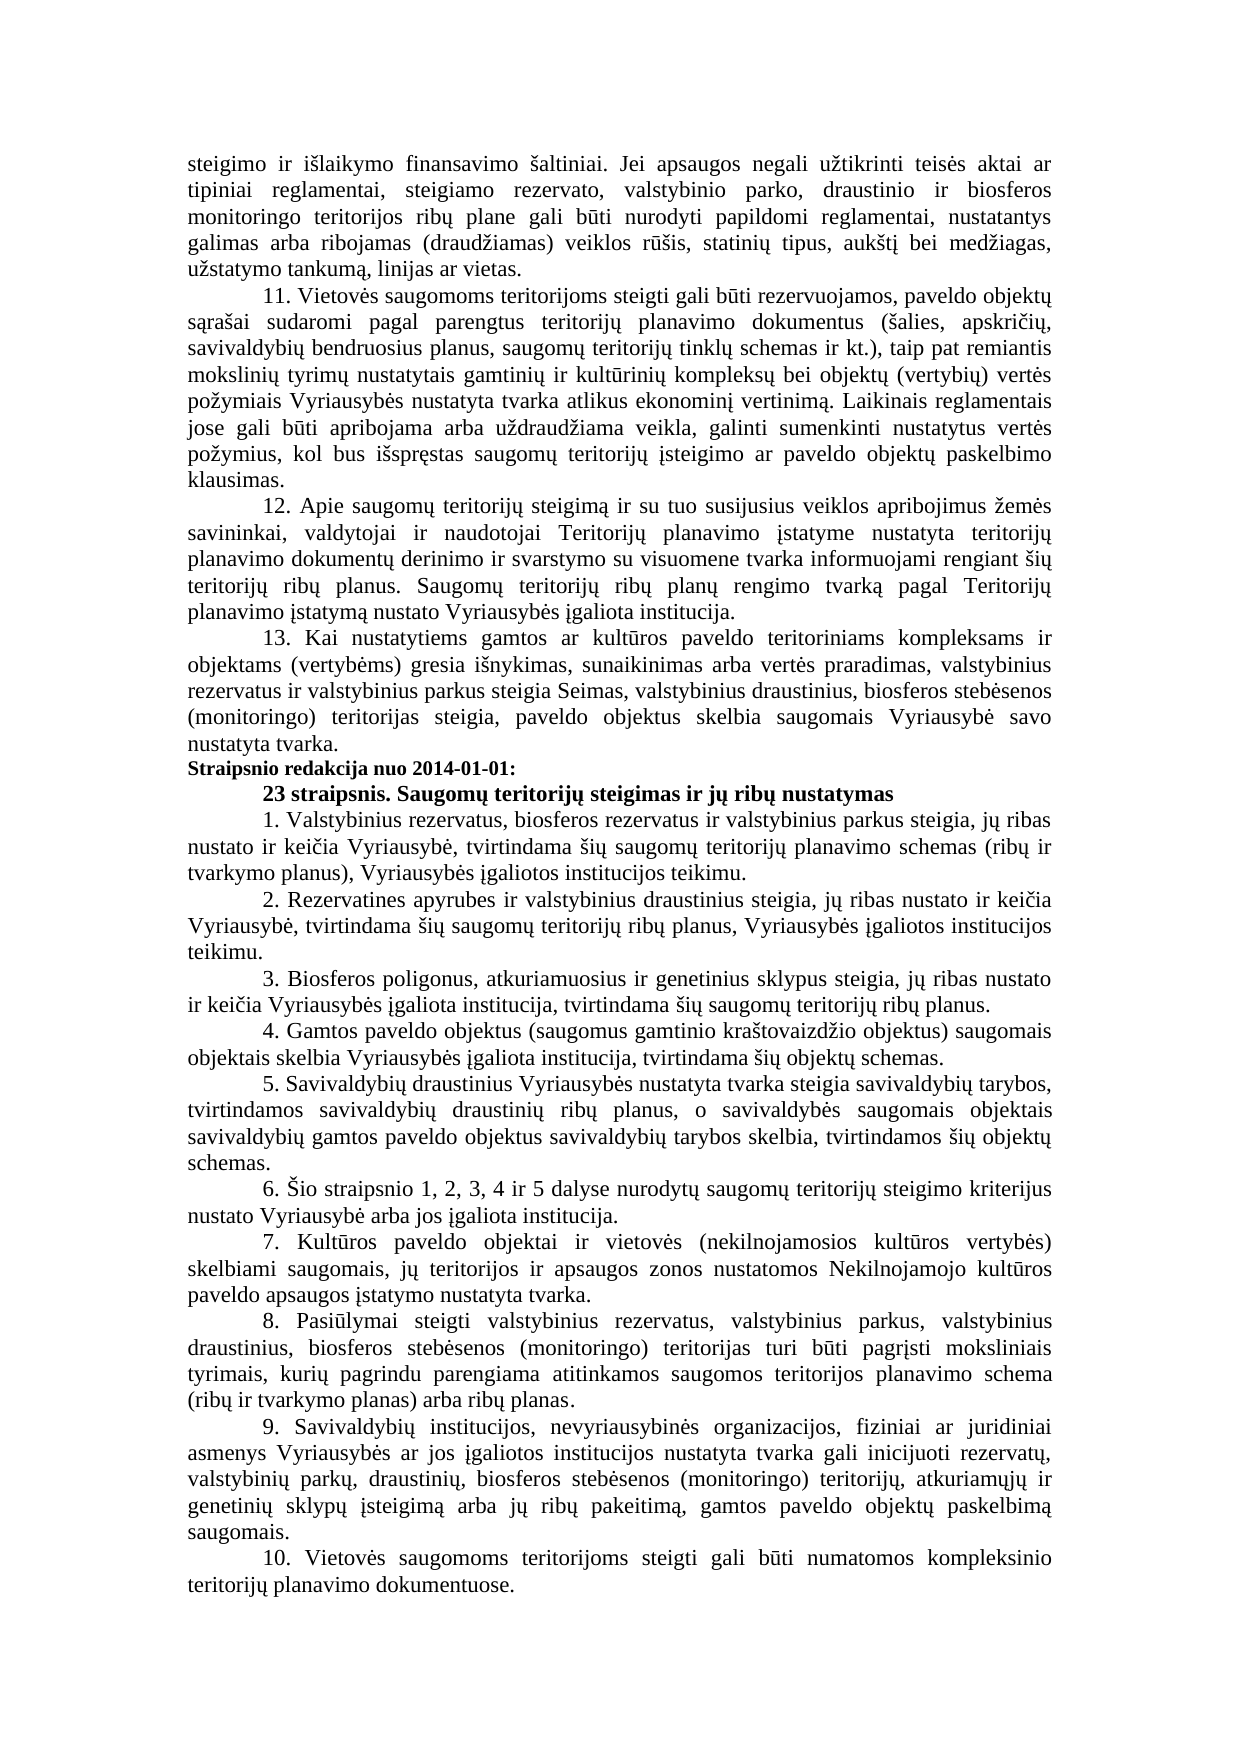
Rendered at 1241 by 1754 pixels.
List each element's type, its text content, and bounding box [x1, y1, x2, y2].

text 8. Pasiūlymai steigti valstybinius rezervatus, valstybinius parkus, valstybinius draustinius, biosferos stebėsenos (monitoringo) teritorijas turi būti pagrįsti moksliniais tyrimais, kurių pagrindu parengiama atitinkamos saugomos teritorijos planavimo schema (ribų ir tvarkymo planas) arba ribų planas. [187, 1307, 1053, 1413]
text 11. Vietovės saugomoms teritorijoms steigti gali būti rezervuojamos, paveldo objektų sąrašai sudaromi pagal parengtus teritorijų planavimo dokumentus (šalies, apskričių, savivaldybių bendruosius planus, saugomų teritorijų tinklų schemas ir kt.), taip pat remiantis mokslinių tyrimų nustatytais gamtinių ir kultūrinių kompleksų bei objektų (vertybių) vertės požymiais Vyriausybės nustatyta tvarka atlikus ekonominį vertinimą. Laikinais reglamentais jose gali būti apribojama arba uždraudžiama veikla, galinti sumenkinti nustatytus vertės požymius, kol bus išspręstas saugomų teritorijų įsteigimo ar paveldo objektų paskelbimo klausimas. [187, 282, 1053, 493]
text steigimo ir išlaikymo finansavimo šaltiniai. Jei apsaugos negali užtikrinti teisės aktai ar tipiniai reglamentai, steigiamo rezervato, valstybinio parko, draustinio ir biosferos monitoringo teritorijos ribų plane gali būti nurodyti papildomi reglamentai, nustatantys galimas arba ribojamas (draudžiamas) veiklos rūšis, statinių tipus, aukštį bei medžiagas, užstatymo tankumą, linijas ar vietas. [187, 150, 1053, 282]
text 10. Vietovės saugomoms teritorijoms steigti gali būti numatomos kompleksinio teritorijų planavimo dokumentuose. [187, 1544, 1053, 1597]
text 7. Kultūros paveldo objektai ir vietovės (nekilnojamosios kultūros vertybės) skelbiami saugomais, jų teritorijos ir apsaugos zonos nustatomos Nekilnojamojo kultūros paveldo apsaugos įstatymo nustatyta tvarka. [187, 1228, 1053, 1307]
text 2. Rezervatines apyrubes ir valstybinius draustinius steigia, jų ribas nustato ir keičia Vyriausybė, tvirtindama šių saugomų teritorijų ribų planus, Vyriausybės įgaliotos institucijos teikimu. [187, 886, 1053, 965]
text 5. Savivaldybių draustinius Vyriausybės nustatyta tvarka steigia savivaldybių tarybos, tvirtindamos savivaldybių draustinių ribų planus, o savivaldybės saugomais objektais savivaldybių gamtos paveldo objektus savivaldybių tarybos skelbia, tvirtindamos šių objektų schemas. [187, 1070, 1053, 1176]
text 12. Apie saugomų teritorijų steigimą ir su tuo susijusius veiklos apribojimus žemės savininkai, valdytojai ir naudotojai Teritorijų planavimo įstatyme nustatyta teritorijų planavimo dokumentų derinimo ir svarstymo su visuomene tvarka informuojami rengiant šių teritorijų ribų planus. Saugomų teritorijų ribų planų rengimo tvarką pagal Teritorijų planavimo įstatymą nustato Vyriausybės įgaliota institucija. [187, 493, 1053, 624]
text 6. Šio straipsnio 1, 2, 3, 4 ir 5 dalyse nurodytų saugomų teritorijų steigimo kriterijus nustato Vyriausybė arba jos įgaliota institucija. [187, 1176, 1053, 1228]
text 3. Biosferos poligonus, atkuriamuosius ir genetinius sklypus steigia, jų ribas nustato ir keičia Vyriausybės įgaliota institucija, tvirtindama šių saugomų teritorijų ribų planus. [187, 965, 1053, 1017]
text Straipsnio redakcija nuo 2014-01-01: [187, 756, 1053, 780]
text 23 straipsnis. Saugomų teritorijų steigimas ir jų ribų nustatymas [187, 780, 1053, 807]
text 9. Savivaldybių institucijos, nevyriausybinės organizacijos, fiziniai ar juridiniai asmenys Vyriausybės ar jos įgaliotos institucijos nustatyta tvarka gali inicijuoti rezervatų, valstybinių parkų, draustinių, biosferos stebėsenos (monitoringo) teritorijų, atkuriamųjų ir genetinių sklypų įsteigimą arba jų ribų pakeitimą, gamtos paveldo objektų paskelbimą saugomais. [187, 1413, 1053, 1544]
text 13. Kai nustatytiems gamtos ar kultūros paveldo teritoriniams kompleksams ir objektams (vertybėms) gresia išnykimas, sunaikinimas arba vertės praradimas, valstybinius rezervatus ir valstybinius parkus steigia Seimas, valstybinius draustinius, biosferos stebėsenos (monitoringo) teritorijas steigia, paveldo objektus skelbia saugomais Vyriausybė savo nustatyta tvarka. [187, 624, 1053, 756]
text 1. Valstybinius rezervatus, biosferos rezervatus ir valstybinius parkus steigia, jų ribas nustato ir keičia Vyriausybė, tvirtindama šių saugomų teritorijų planavimo schemas (ribų ir tvarkymo planus), Vyriausybės įgaliotos institucijos teikimu. [187, 807, 1053, 886]
text 4. Gamtos paveldo objektus (saugomus gamtinio kraštovaizdžio objektus) saugomais objektais skelbia Vyriausybės įgaliota institucija, tvirtindama šių objektų schemas. [187, 1017, 1053, 1070]
